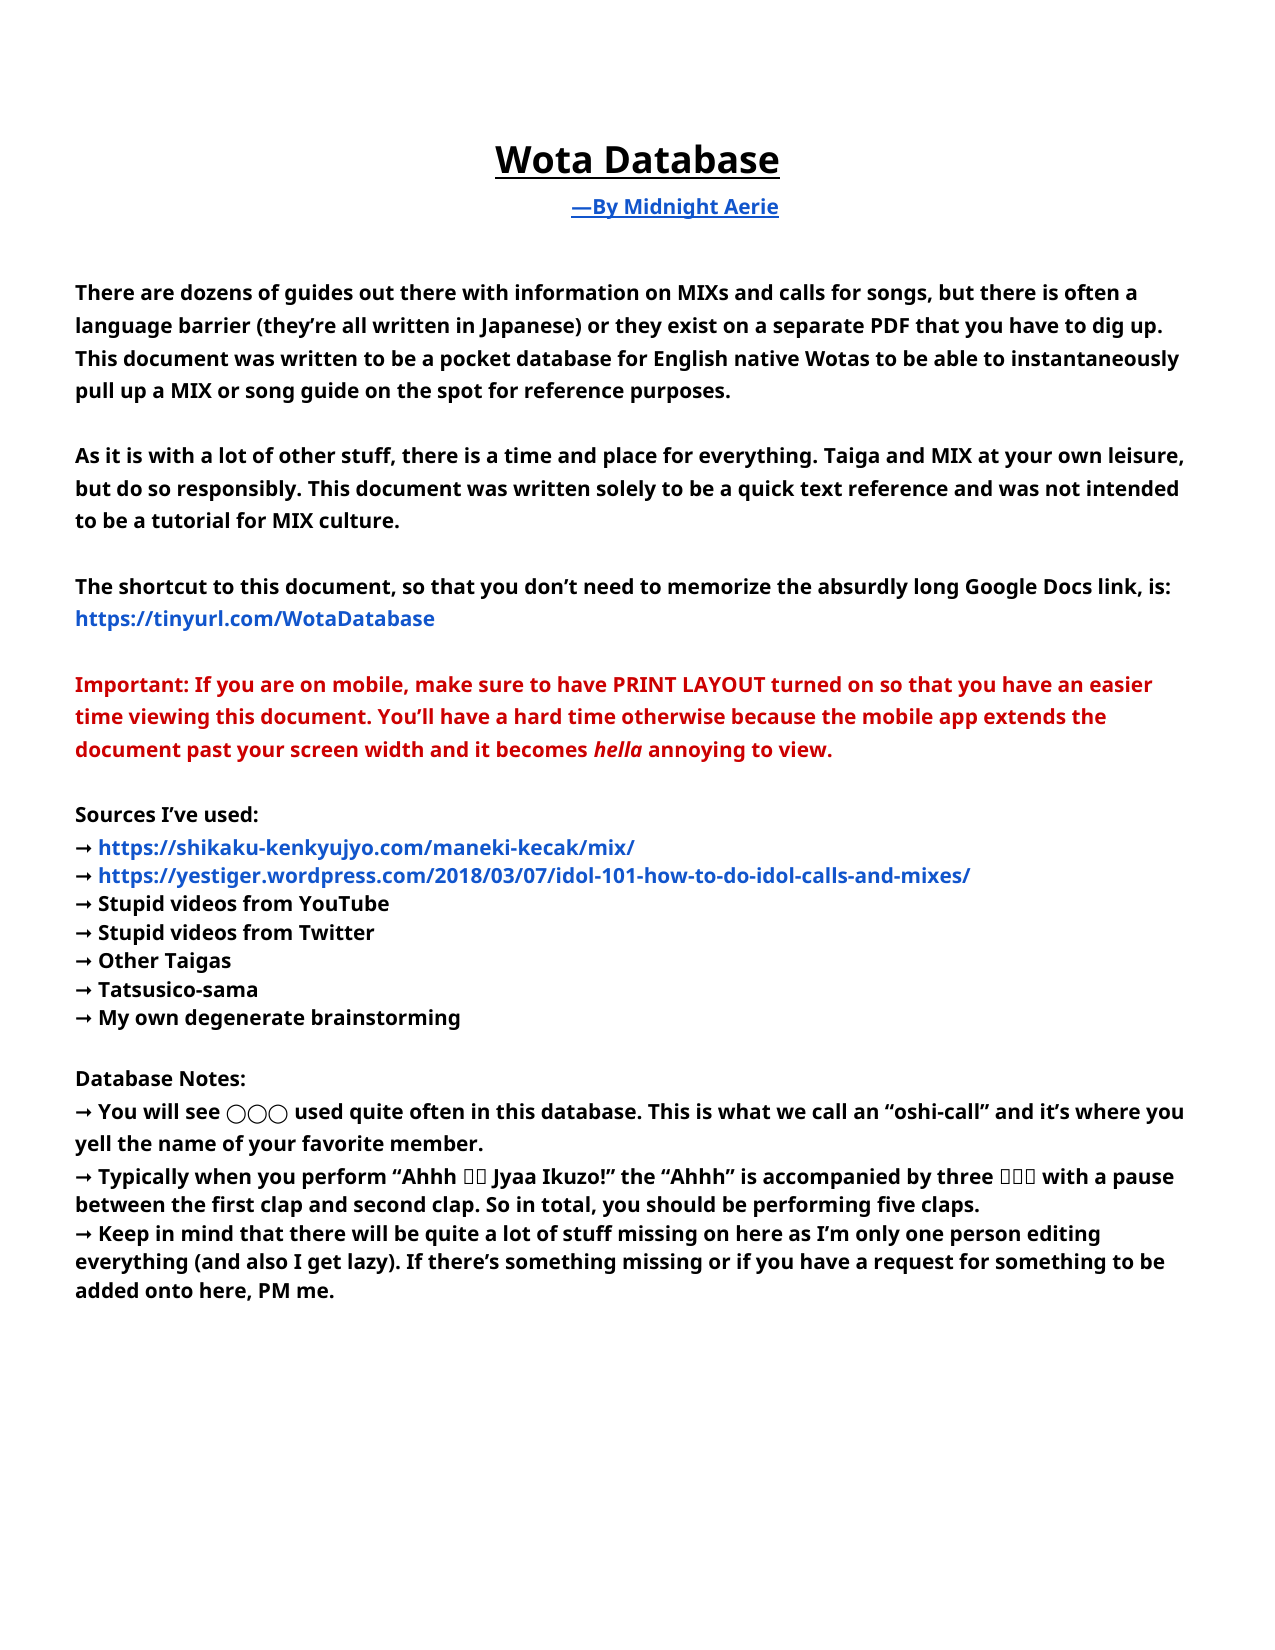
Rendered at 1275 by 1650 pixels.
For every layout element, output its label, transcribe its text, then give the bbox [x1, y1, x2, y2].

text ➞ https://yestiger.wordpress.com/2018/03/07/idol-101-how-to-do-idol-calls-and-mixes/ [75, 861, 1200, 889]
text ➞ Tatsusico-sama [75, 975, 1200, 1003]
text ―By Midnight Aerie [75, 192, 1200, 221]
text The shortcut to this document, so that you don’t need to memorize the absurdly long Google Docs link, is: https://tinyurl.com/WotaDatabase [75, 572, 1200, 633]
text As it is with a lot of other stuff, there is a time and place for everything. Taiga and MIX at your own leisure, but do so responsibly. This document was written solely to be a quick text reference and was not intended to be a tutorial for MIX culture. [75, 441, 1200, 535]
text Important: If you are on mobile, make sure to have PRINT LAYOUT turned on so that you have an easier time viewing this document. You’ll have a hard time otherwise because the mobile app extends the document past your screen width and it becomes hella annoying to view. [75, 670, 1200, 763]
text ➞ Other Taigas [75, 946, 1200, 975]
text ➞ Keep in mind that there will be quite a lot of stuff missing on here as I’m only one person editing everything (and also I get lazy). If there’s something missing or if you have a request for something to be added onto here, PM me. [75, 1219, 1200, 1304]
text ➞ You will see ◯◯◯ used quite often in this database. This is what we call an “oshi-call” and it’s where you yell the name of your favorite member. [75, 1097, 1200, 1158]
text Wota Database [75, 134, 1200, 185]
text ➞ Stupid videos from YouTube [75, 889, 1200, 918]
text There are dozens of guides out there with information on MIXs and calls for songs, but there is often a language barrier (they’re all written in Japanese) or they exist on a separate PDF that you have to dig up. This document was written to be a pocket database for English native Wotas to be able to instantaneously pull up a MIX or song guide on the spot for reference purposes. [75, 278, 1200, 405]
text ➞ Stupid videos from Twitter [75, 918, 1200, 946]
text Database Notes: [75, 1064, 1200, 1093]
text ➞ https://shikaku-kenkyujyo.com/maneki-kecak/mix/ [75, 833, 1200, 861]
text Sources I’ve used: [75, 800, 1200, 828]
text ➞ My own degenerate brainstorming [75, 1003, 1200, 1032]
text ➞ Typically when you perform “Ahhh 👏👏 Jyaa Ikuzo!” the “Ahhh” is accompanied by three 👏👏👏 with a pause between the first clap and second clap. So in total, you should be performing five claps. [75, 1162, 1200, 1219]
